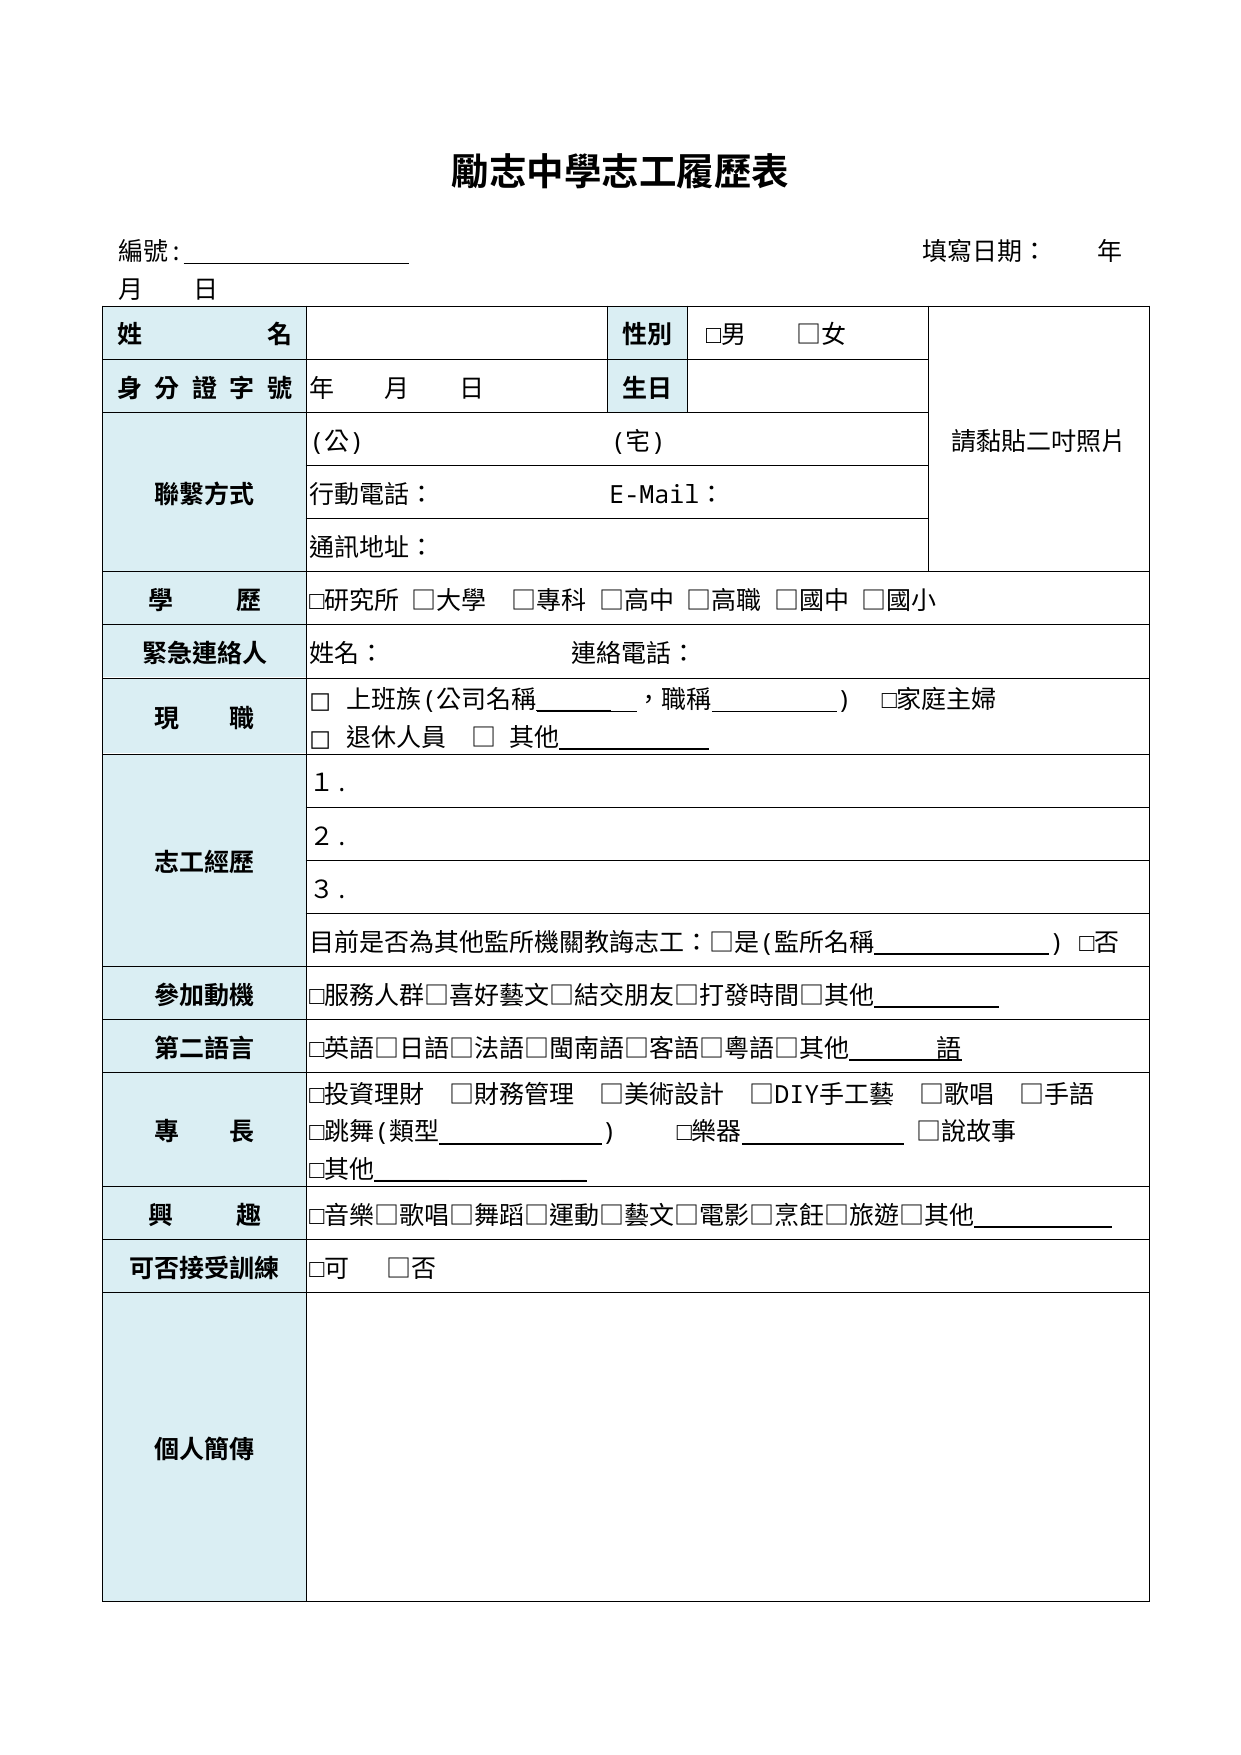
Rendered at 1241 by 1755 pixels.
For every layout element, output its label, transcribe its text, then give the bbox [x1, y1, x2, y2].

table_cell 通訊地址： [307, 519, 928, 571]
table_header 性別 [608, 307, 687, 359]
table_cell ３. [307, 861, 1149, 913]
table_cell 上班族(公司名稱＿＿＿ ，職稱 ) □家庭主婦 退休人員 □ 其他 [307, 679, 1149, 753]
table_cell 第二語言 [103, 1020, 306, 1072]
table_cell (公) [307, 413, 608, 465]
table_header 姓 名 [103, 307, 306, 359]
table_header □男 □女 [688, 307, 928, 359]
table_cell 行動電話： E-Mail： [307, 466, 928, 518]
table_cell １. [307, 755, 1149, 807]
table_cell 年 月 日 [307, 360, 607, 412]
table_cell □可 □否 [307, 1240, 1149, 1292]
table_cell □服務人群□喜好藝文□結交朋友□打發時間□其他 [307, 967, 1149, 1019]
table_cell 現 職 [103, 679, 306, 753]
table_cell □音樂□歌唱□舞蹈□運動□藝文□電影□烹飪□旅遊□其他 [307, 1187, 1149, 1239]
table_header 請黏貼二吋照片 [929, 307, 1149, 571]
table_cell 專 長 [103, 1073, 306, 1186]
table_cell 學 歷 [103, 572, 306, 624]
table_cell □英語□日語□法語□閩南語□客語□粵語□其他 語 [307, 1020, 1149, 1072]
table_cell 身 分 證 字 號 [103, 360, 306, 412]
table_cell ２. [307, 808, 1149, 860]
table_cell (宅) [608, 413, 928, 465]
table_cell 參加動機 [103, 967, 306, 1019]
table_cell [688, 360, 928, 412]
table_cell 姓名： 連絡電話： [307, 625, 1149, 677]
table_cell □投資理財 □財務管理 □美術設計 □DIY手工藝 □歌唱 □手語 □跳舞(類型 ) □樂器 □說故事 □其他＿＿＿ ＿ [307, 1073, 1149, 1186]
table_cell 緊急連絡人 [103, 625, 306, 677]
table_cell 聯繫方式 [103, 413, 306, 571]
table_cell [307, 1293, 1149, 1601]
table_cell 可否接受訓練 [103, 1240, 306, 1292]
table_cell 興 趣 [103, 1187, 306, 1239]
table_header [307, 307, 607, 359]
table_cell □研究所 □大學 □專科 □高中 □高職 □國中 □國小 [307, 572, 1149, 624]
table_cell 個人簡傳 [103, 1293, 306, 1601]
text 勵志中學志工履歷表 [118, 156, 1122, 193]
text 編號: 填寫日期： 年 月 日 [118, 231, 1122, 306]
table_cell 目前是否為其他監所機關教誨志工：□是(監所名稱 ) □否 [307, 914, 1149, 966]
table_cell 志工經歷 [103, 755, 306, 966]
table_cell 生日 [608, 360, 687, 412]
